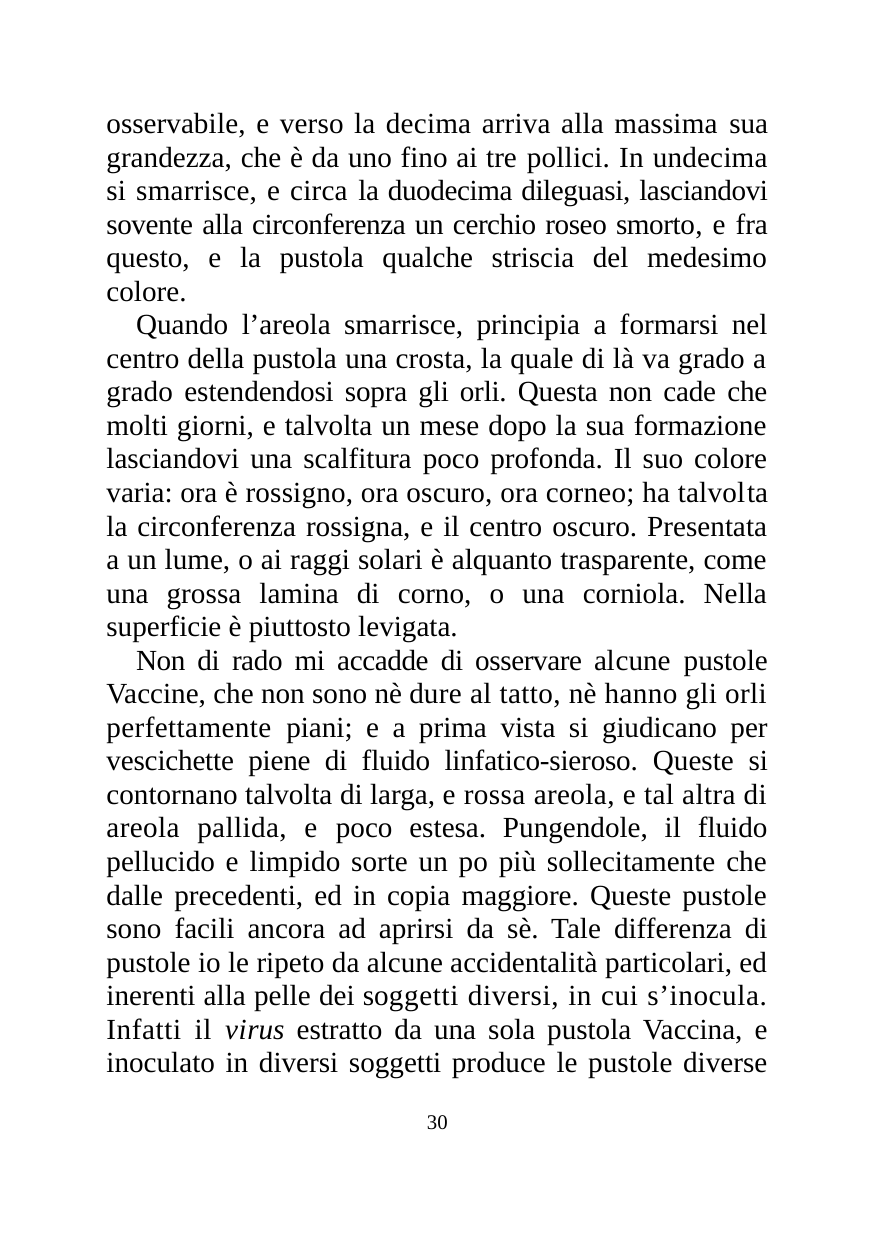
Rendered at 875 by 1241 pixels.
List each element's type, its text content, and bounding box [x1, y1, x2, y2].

text osservabile, e verso la decima arriva alla massima sua grandezza, che è da uno fino ai tre pollici. In undecima si smarrisce, e circa la duodecima dileguasi, lasciandovi sovente alla circonferenza un cerchio roseo smorto, e fra questo, e la pustola qualche striscia del medesimo colore. [106, 106, 768, 307]
text Quando l’areola smarrisce, principia a formarsi nel centro della pustola una crosta, la quale di là va grado a grado estendendosi sopra gli orli. Questa non cade che molti giorni, e talvolta un mese dopo la sua formazione lasciandovi una scalfitura poco profonda. Il suo colore varia: ora è rossigno, ora oscuro, ora corneo; ha talvolta la circonferenza rossigna, e il centro oscuro. Presentata a un lume, o ai raggi solari è alquanto trasparente, come una grossa lamina di corno, o una corniola. Nella superficie è piuttosto levigata. [106, 307, 768, 643]
text Non di rado mi accadde di osservare alcune pustole Vaccine, che non sono nè dure al tatto, nè hanno gli orli perfettamente piani; e a prima vista si giudicano per vescichette piene di fluido linfatico-sieroso. Queste si contornano talvolta di larga, e rossa areola, e tal altra di areola pallida, e poco estesa. Pungendole, il fluido pellucido e limpido sorte un po più sollecitamente che dalle precedenti, ed in copia maggiore. Queste pustole sono facili ancora ad aprirsi da sè. Tale differenza di pustole io le ripeto da alcune accidentalità particolari, ed inerenti alla pelle dei soggetti diversi, in cui s’inocula. Infatti il virus estratto da una sola pustola Vaccina, e inoculato in diversi soggetti produce le pustole diverse [106, 643, 768, 1079]
